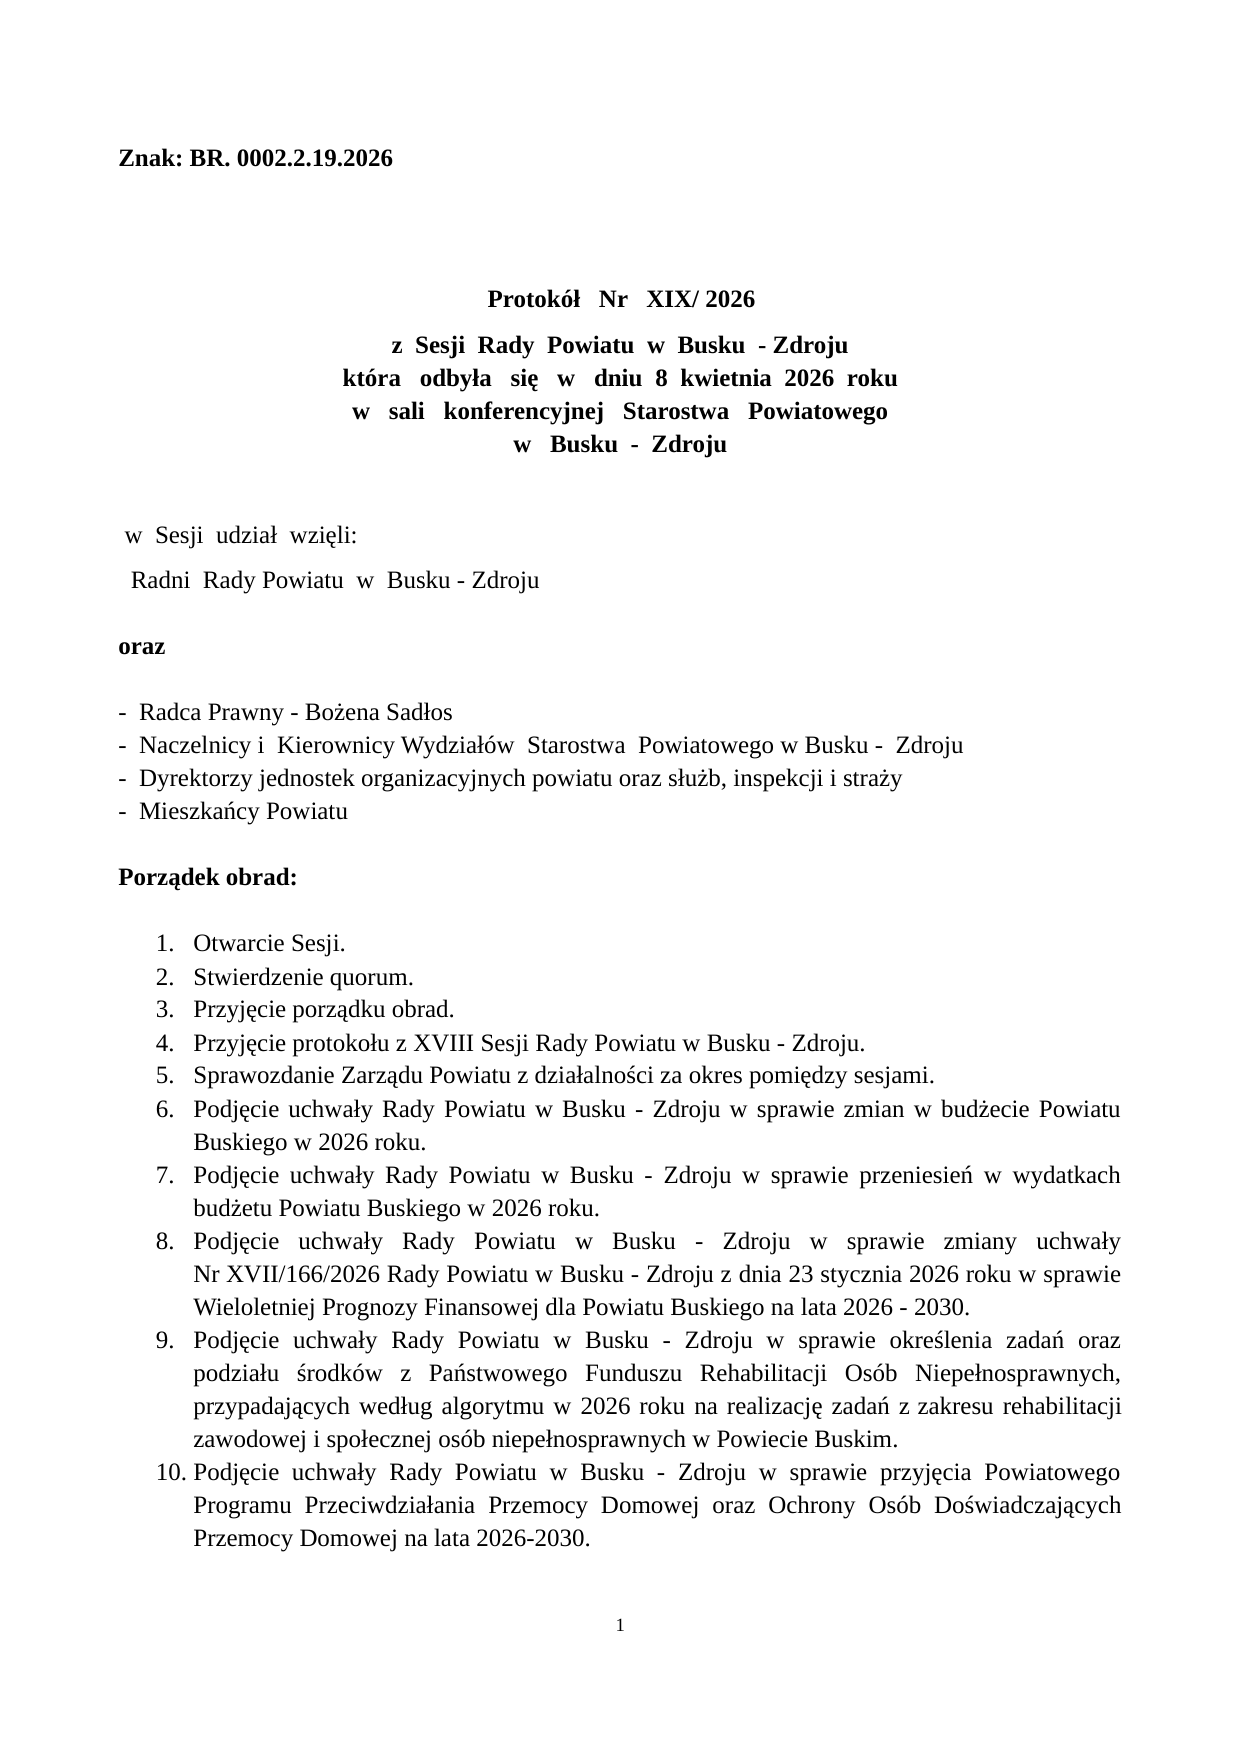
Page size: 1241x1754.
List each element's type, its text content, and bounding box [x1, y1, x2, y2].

subtitle Protokół Nr XIX/ 2026 [118, 284, 1122, 313]
list - Naczelnicy i Kierownicy Wydziałów Starostwa Powiatowego w Busku - Zdroju [118, 730, 1122, 759]
text Porządek obrad: [118, 862, 1122, 891]
subtitle Znak: BR. 0002.2.19.2026 [118, 143, 1122, 172]
list - Dyrektorzy jednostek organizacyjnych powiatu oraz służb, inspekcji i straży [118, 763, 1122, 792]
list Radni Rady Powiatu w Busku - Zdroju [118, 565, 1122, 594]
list Otwarcie Sesji. [156, 928, 1122, 957]
list Podjęcie uchwały Rady Powiatu w Busku - Zdroju w sprawie określenia zadań oraz podziału środków z Państwowego Funduszu Rehabilitacji Osób Niepełnosprawnych, przypadających według algorytmu w 2026 roku na realizację zadań z zakresu rehabilitacji zawodowej i społecznej osób niepełnosprawnych w Powiecie Buskim. [156, 1325, 1122, 1453]
list Podjęcie uchwały Rady Powiatu w Busku - Zdroju w sprawie przyjęcia Powiatowego Programu Przeciwdziałania Przemocy Domowej oraz Ochrony Osób Doświadczających Przemocy Domowej na lata 2026-2030. [156, 1457, 1122, 1552]
list Przyjęcie protokołu z XVIII Sesji Rady Powiatu w Busku - Zdroju. [156, 1028, 1122, 1056]
list Stwierdzenie quorum. [156, 962, 1122, 990]
list Podjęcie uchwały Rady Powiatu w Busku - Zdroju w sprawie przeniesień w wydatkach budżetu Powiatu Buskiego w 2026 roku. [156, 1160, 1122, 1221]
list - Mieszkańcy Powiatu [118, 796, 1122, 825]
text w Busku - Zdroju [118, 429, 1122, 457]
text z Sesji Rady Powiatu w Busku - Zdroju [118, 330, 1122, 358]
list Podjęcie uchwały Rady Powiatu w Busku - Zdroju w sprawie zmian w budżecie Powiatu Buskiego w 2026 roku. [156, 1094, 1122, 1155]
list Podjęcie uchwały Rady Powiatu w Busku - Zdroju w sprawie zmiany uchwały Nr XVII/166/2026 Rady Powiatu w Busku - Zdroju z dnia 23 stycznia 2026 roku w sprawie Wieloletniej Prognozy Finansowej dla Powiatu Buskiego na lata 2026 - 2030. [156, 1226, 1122, 1321]
list Przyjęcie porządku obrad. [156, 994, 1122, 1023]
text która odbyła się w dniu 8 kwietnia 2026 roku [118, 363, 1122, 391]
subtitle w Sesji udział wzięli: [118, 520, 1122, 548]
list - Radca Prawny - Bożena Sadłos [118, 697, 1122, 726]
text w sali konferencyjnej Starostwa Powiatowego [118, 396, 1122, 424]
list oraz [118, 631, 1122, 660]
list Sprawozdanie Zarządu Powiatu z działalności za okres pomiędzy sesjami. [156, 1061, 1122, 1089]
